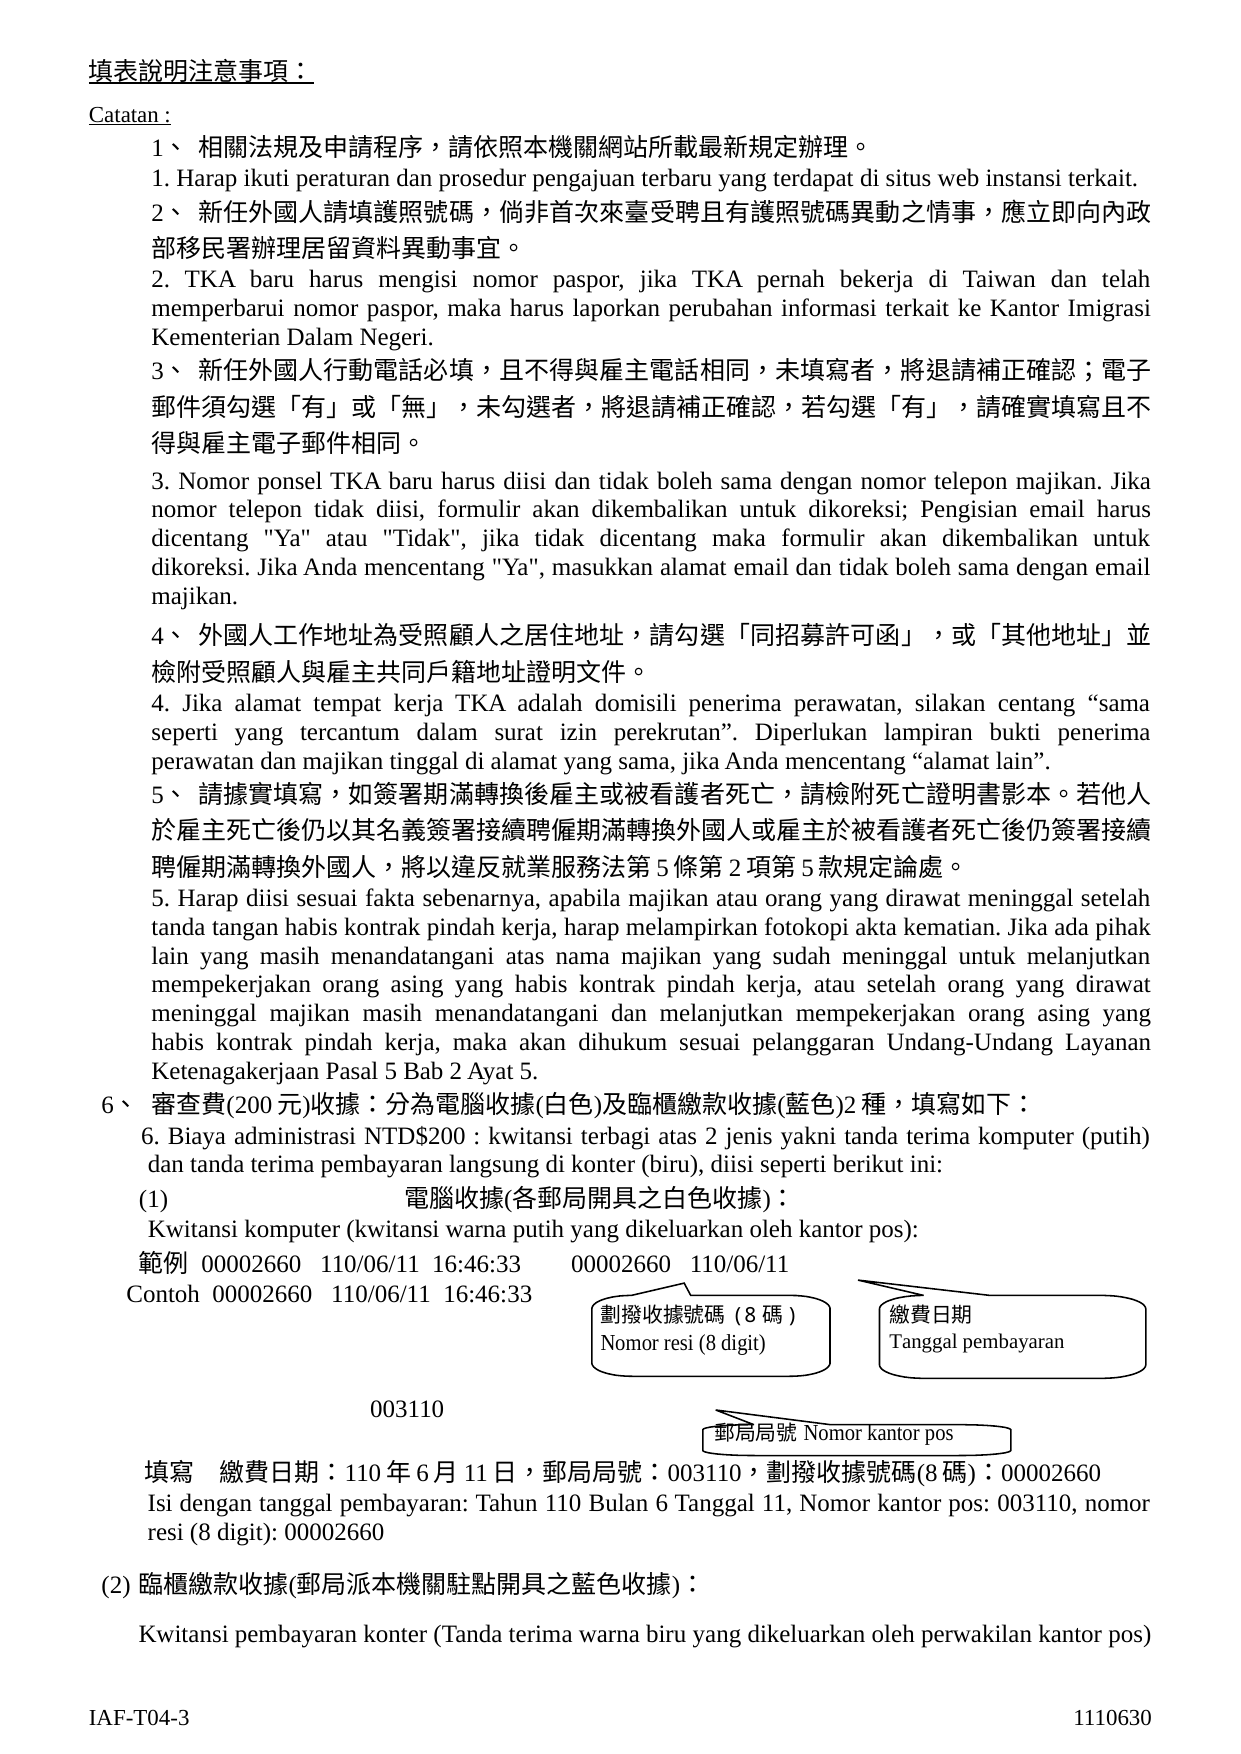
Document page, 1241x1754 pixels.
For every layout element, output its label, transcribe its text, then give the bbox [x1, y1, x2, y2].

text 1. Harap ikuti peraturan dan prosedur pengajuan terbaru yang terdapat di situs web instansi terkait. [151, 163, 1152, 192]
text 填寫 繳費日期：110年6月11日，郵局局號：003110，劃撥收據號碼(8碼)：00002660 [94, 1452, 1152, 1488]
list 電腦收據(各郵局開具之白色收據)： [139, 1178, 1152, 1214]
text 4. Jika alamat tempat kerja TKA adalah domisili penerima perawatan, silakan centang “sama seperti yang tercantum dalam surat izin perekrutan”. Diperlukan lampiran bukti penerima perawatan dan majikan tinggal di alamat yang sama, jika Anda mencentang “alamat lain”. [151, 688, 1152, 774]
text 3. Nomor ponsel TKA baru harus diisi dan tidak boleh sama dengan nomor telepon majikan. Jika nomor telepon tidak diisi, formulir akan dikembalikan untuk dikoreksi; Pengisian email harus dicentang "Ya" atau "Tidak", jika tidak dicentang maka formulir akan dikembalikan untuk dikoreksi. Jika Anda mencentang "Ya", masukkan alamat email dan tidak boleh sama dengan email majikan. [151, 466, 1152, 609]
list 外國人工作地址為受照顧人之居住地址，請勾選「同招募許可函」，或「其他地址」並檢附受照顧人與雇主共同戶籍地址證明文件。 [151, 616, 1152, 688]
list 新任外國人請填護照號碼，倘非首次來臺受聘且有護照號碼異動之情事，應立即向內政部移民署辦理居留資料異動事宜。 [151, 192, 1152, 264]
list 臨櫃繳款收據(郵局派本機關駐點開具之藍色收據)： [101, 1564, 1152, 1601]
text 003110 [101, 1394, 1152, 1423]
text Catatan : [89, 87, 1152, 127]
text Kwitansi komputer (kwitansi warna putih yang dikeluarkan oleh kantor pos): [139, 1214, 1152, 1243]
text 5. Harap diisi sesuai fakta sebenarnya, apabila majikan atau orang yang dirawat meninggal setelah tanda tangan habis kontrak pindah kerja, harap melampirkan fotokopi akta kematian. Jika ada pihak lain yang masih menandatangani atas nama majikan yang sudah meninggal untuk melanjutkan mempekerjakan orang asing yang habis kontrak pindah kerja, atau setelah orang yang dirawat meninggal majikan masih menandatangani dan melanjutkan mempekerjakan orang asing yang habis kontrak pindah kerja, maka akan dihukum sesuai pelanggaran Undang-Undang Layanan Ketenagakerjaan Pasal 5 Bab 2 Ayat 5. [151, 883, 1152, 1084]
list 新任外國人行動電話必填，且不得與雇主電話相同，未填寫者，將退請補正確認；電子郵件須勾選「有」或「無」，未勾選者，將退請補正確認，若勾選「有」，請確實填寫且不得與雇主電子郵件相同。 [151, 351, 1152, 459]
text 2. TKA baru harus mengisi nomor paspor, jika TKA pernah bekerja di Taiwan dan telah memperbarui nomor paspor, maka harus laporkan perubahan informasi terkait ke Kantor Imigrasi Kementerian Dalam Negeri. [151, 264, 1152, 351]
list 請據實填寫，如簽署期滿轉換後雇主或被看護者死亡，請檢附死亡證明書影本。若他人於雇主死亡後仍以其名義簽署接續聘僱期滿轉換外國人或雇主於被看護者死亡後仍簽署接續聘僱期滿轉換外國人，將以違反就業服務法第5條第2項第5款規定論處。 [151, 774, 1152, 883]
text 填表說明注意事項： [89, 48, 1152, 87]
text Kwitansi pembayaran konter (Tanda terima warna biru yang dikeluarkan oleh perwakilan kantor pos) [138, 1619, 1152, 1648]
text Isi dengan tanggal pembayaran: Tahun 110 Bulan 6 Tanggal 11, Nomor kantor pos: 003110, nomor resi (8 digit): 00002660 [147, 1488, 1152, 1546]
text 6. Biaya administrasi NTD$200 : kwitansi terbagi atas 2 jenis yakni tanda terima komputer (putih) dan tanda terima pembayaran langsung di konter (biru), diisi seperti berikut ini: [133, 1121, 1152, 1178]
list 審查費(200元)收據：分為電腦收據(白色)及臨櫃繳款收據(藍色)2種，填寫如下： [101, 1084, 1152, 1121]
text 範例 00002660 110/06/11 16:46:33 00002660 110/06/11 [101, 1243, 1152, 1279]
list 相關法規及申請程序，請依照本機關網站所載最新規定辦理。 [151, 127, 1152, 163]
text Contoh 00002660 110/06/11 16:46:33 [101, 1279, 913, 1308]
text [864, 1279, 1152, 1308]
